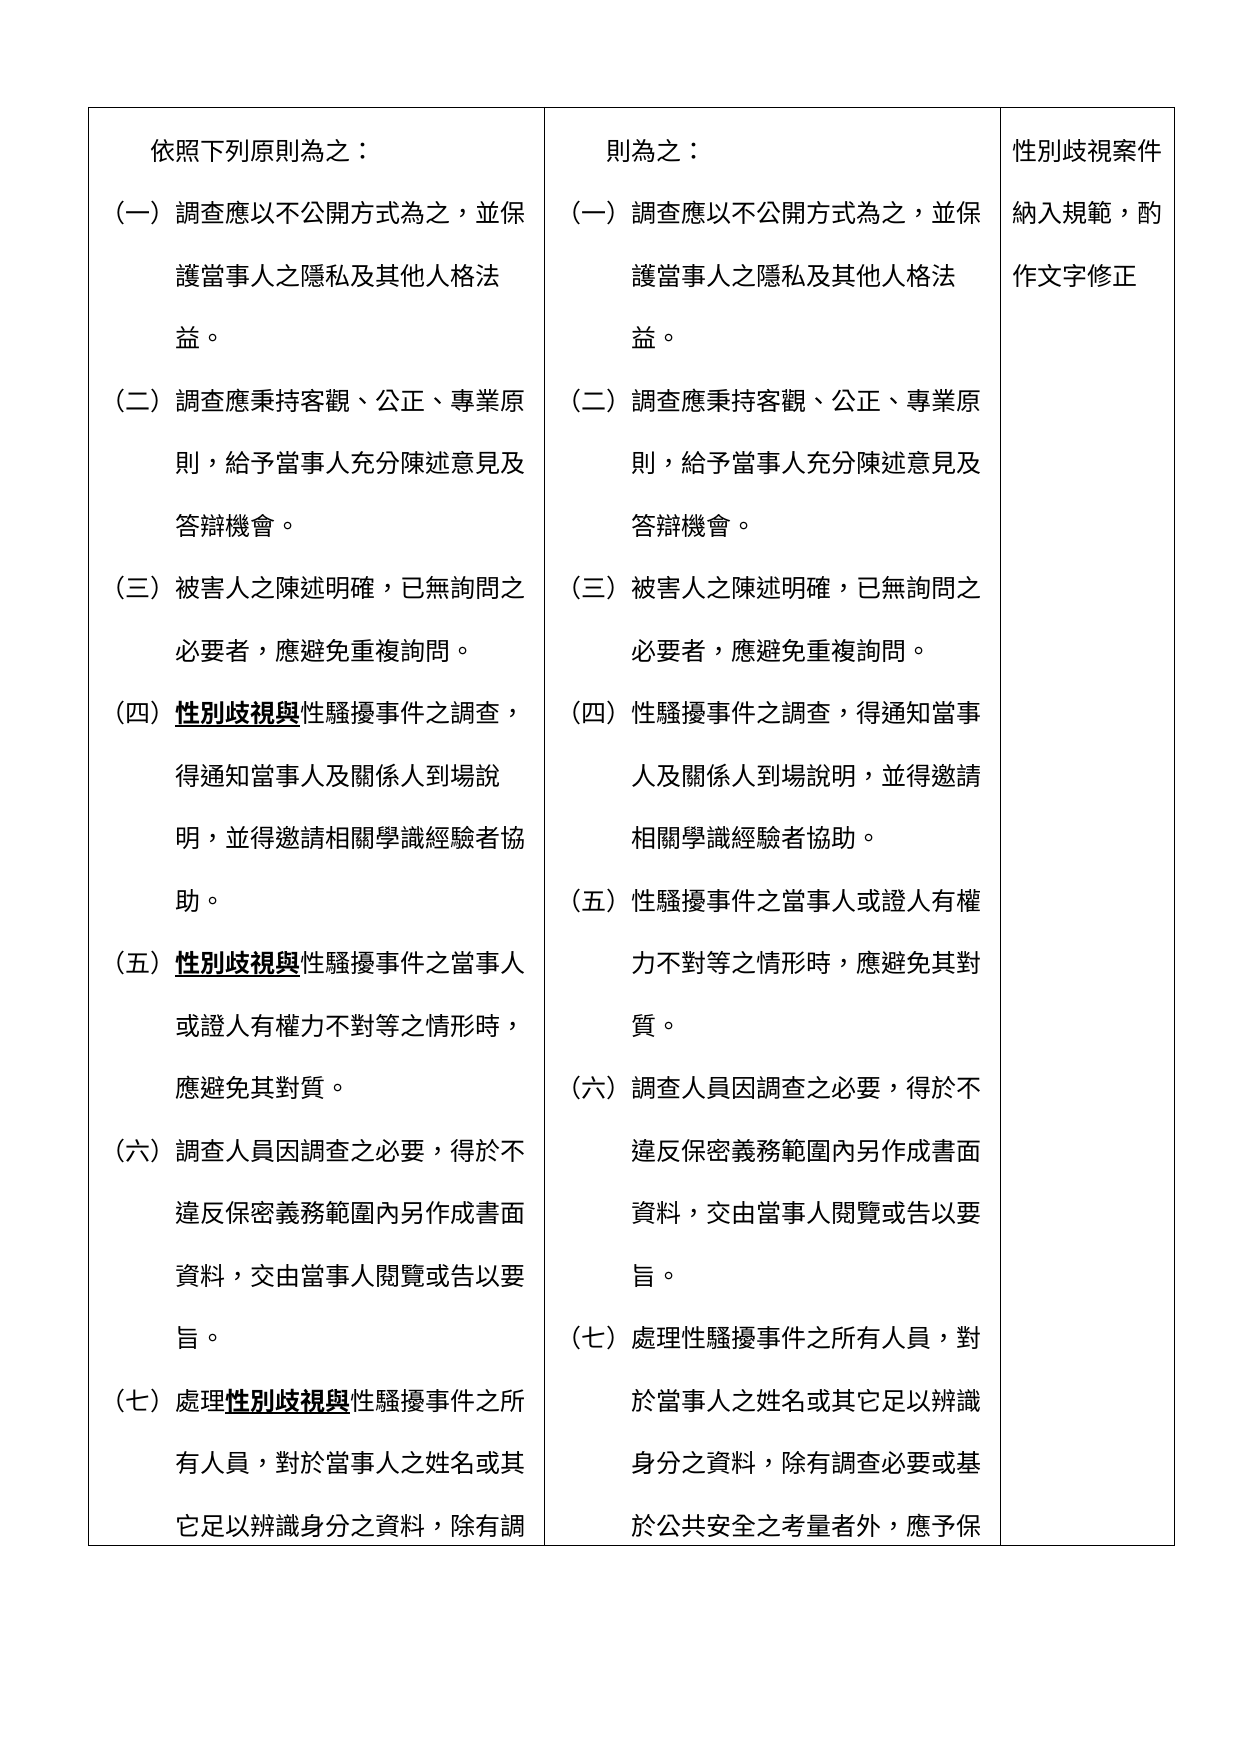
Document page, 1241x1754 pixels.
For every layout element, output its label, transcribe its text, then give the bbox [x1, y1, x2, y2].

table_cell 則為之： （一）調查應以不公開方式為之，並保護當事人之隱私及其他人格法益。 （二）調查應秉持客觀、公正、專業原則，給予當事人充分陳述意見及答辯機會。 （三）被害人之陳述明確，已無詢問之必要者，應避免重複詢問。 （四）性騷擾事件之調查，得通知當事人及關係人到場說明，並得邀請相關學識經驗者協助。 （五）性騷擾事件之當事人或證人有權力不對等之情形時，應避免其對質。 （六）調查人員因調查之必要，得於不違反保密義務範圍內另作成書面資料，交由當事人閱覽或告以要旨。 （七）處理性騷擾事件之所有人員，對於當事人之姓名或其它足以辨識身分之資料，除有調查必要或基於公共安全之考量者外，應予保 [545, 108, 1000, 1545]
table_cell 性別歧視案件納入規範，酌作文字修正 [1001, 108, 1174, 1545]
table_cell 依照下列原則為之： （一）調查應以不公開方式為之，並保護當事人之隱私及其他人格法益。 （二）調查應秉持客觀、公正、專業原則，給予當事人充分陳述意見及答辯機會。 （三）被害人之陳述明確，已無詢問之必要者，應避免重複詢問。 （四）性別歧視與性騷擾事件之調查，得通知當事人及關係人到場說明，並得邀請相關學識經驗者協助。 （五）性別歧視與性騷擾事件之當事人或證人有權力不對等之情形時，應避免其對質。 （六）調查人員因調查之必要，得於不違反保密義務範圍內另作成書面資料，交由當事人閱覽或告以要旨。 （七）處理性別歧視與性騷擾事件之所有人員，對於當事人之姓名或其它足以辨識身分之資料，除有調 [89, 108, 544, 1545]
